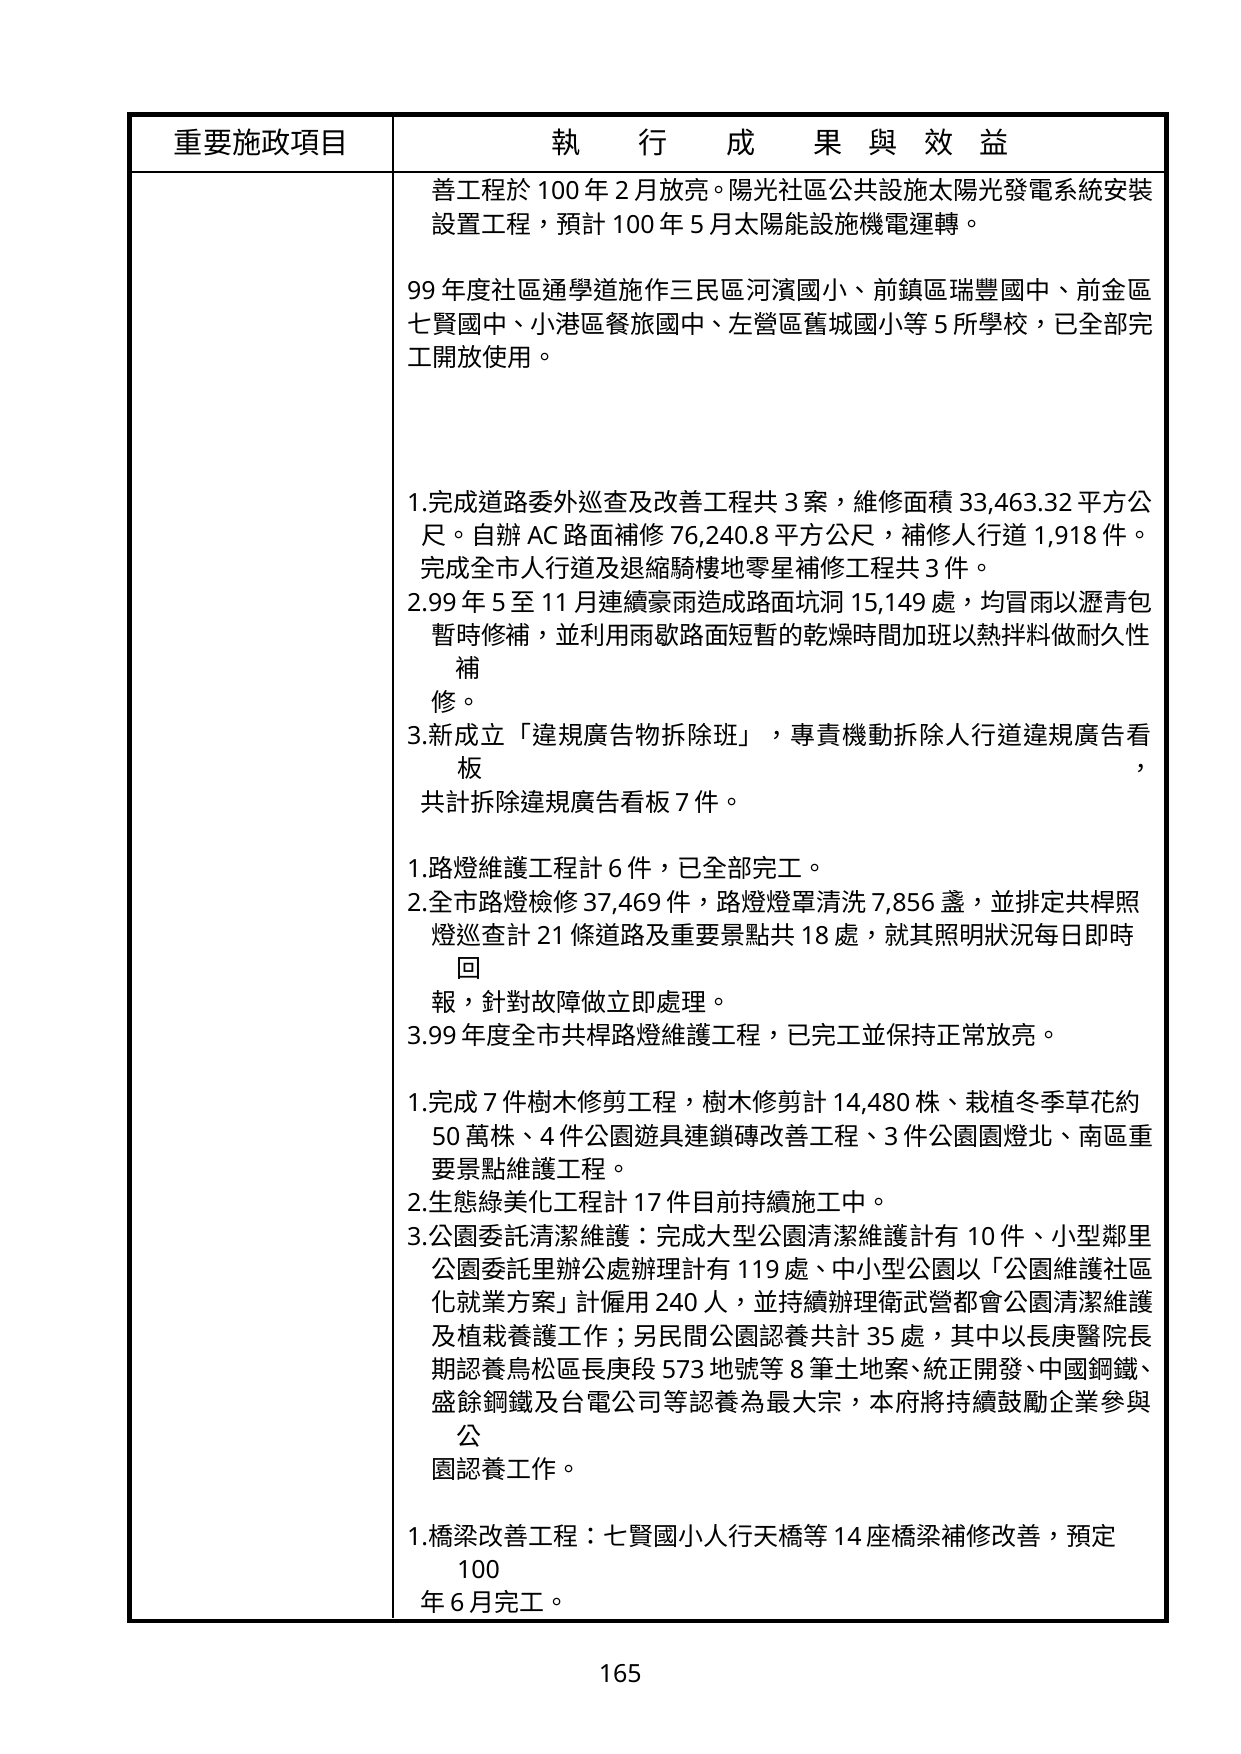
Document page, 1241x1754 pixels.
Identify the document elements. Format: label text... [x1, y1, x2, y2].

table_header 執 行 成 果 與 效 益 [394, 117, 1164, 171]
table_cell 善工程於100年2月放亮。陽光社區公共設施太陽光發電系統安裝 設置工程，預計100年5月太陽能設施機電運轉。 99年度社區通學道施作三民區河濱國小、前鎮區瑞豐國中、前金區 七賢國中、小港區餐旅國中、左營區舊城國小等5所學校，已全部完 工開放使用。 1.完成道路委外巡查及改善工程共3案，維修面積33,463.32平方公 尺。自辦AC路面補修76,240.8平方公尺，補修人行道1,918件。 完成全市人行道及退縮騎樓地零星補修工程共3件。 2.99年5至11月連續豪雨造成路面坑洞15,149處，均冒雨以瀝青包 暫時修補，並利用雨歇路面短暫的乾燥時間加班以熱拌料做耐久性補 修。 3.新成立「違規廣告物拆除班」，專責機動拆除人行道違規廣告看板， 共計拆除違規廣告看板7件。 1.路燈維護工程計6件，已全部完工。 2.全市路燈檢修37,469件，路燈燈罩清洗7,856盞，並排定共桿照 燈巡查計21條道路及重要景點共18處，就其照明狀況每日即時回 報，針對故障做立即處理。 3.99年度全市共桿路燈維護工程，已完工並保持正常放亮。 1.完成7件樹木修剪工程，樹木修剪計14,480株、栽植冬季草花約 50萬株、4件公園遊具連鎖磚改善工程、3件公園園燈北、南區重 要景點維護工程。 2.生態綠美化工程計17件目前持續施工中。 3.公園委託清潔維護：完成大型公園清潔維護計有10件、小型鄰里 公園委託里辦公處辦理計有119處、中小型公園以「公園維護社區 化就業方案」計僱用240人，並持續辦理衛武營都會公園清潔維護 及植栽養護工作；另民間公園認養共計35處，其中以長庚醫院長 期認養鳥松區長庚段573地號等8筆土地案、統正開發、中國鋼鐵、 盛餘鋼鐵及台電公司等認養為最大宗，本府將持續鼓勵企業參與公 園認養工作。 1.橋梁改善工程：七賢國小人行天橋等14座橋梁補修改善，預定100 年6月完工。 [394, 173, 1164, 1618]
table_cell [132, 173, 392, 1618]
table_header 重要施政項目 [132, 117, 392, 171]
